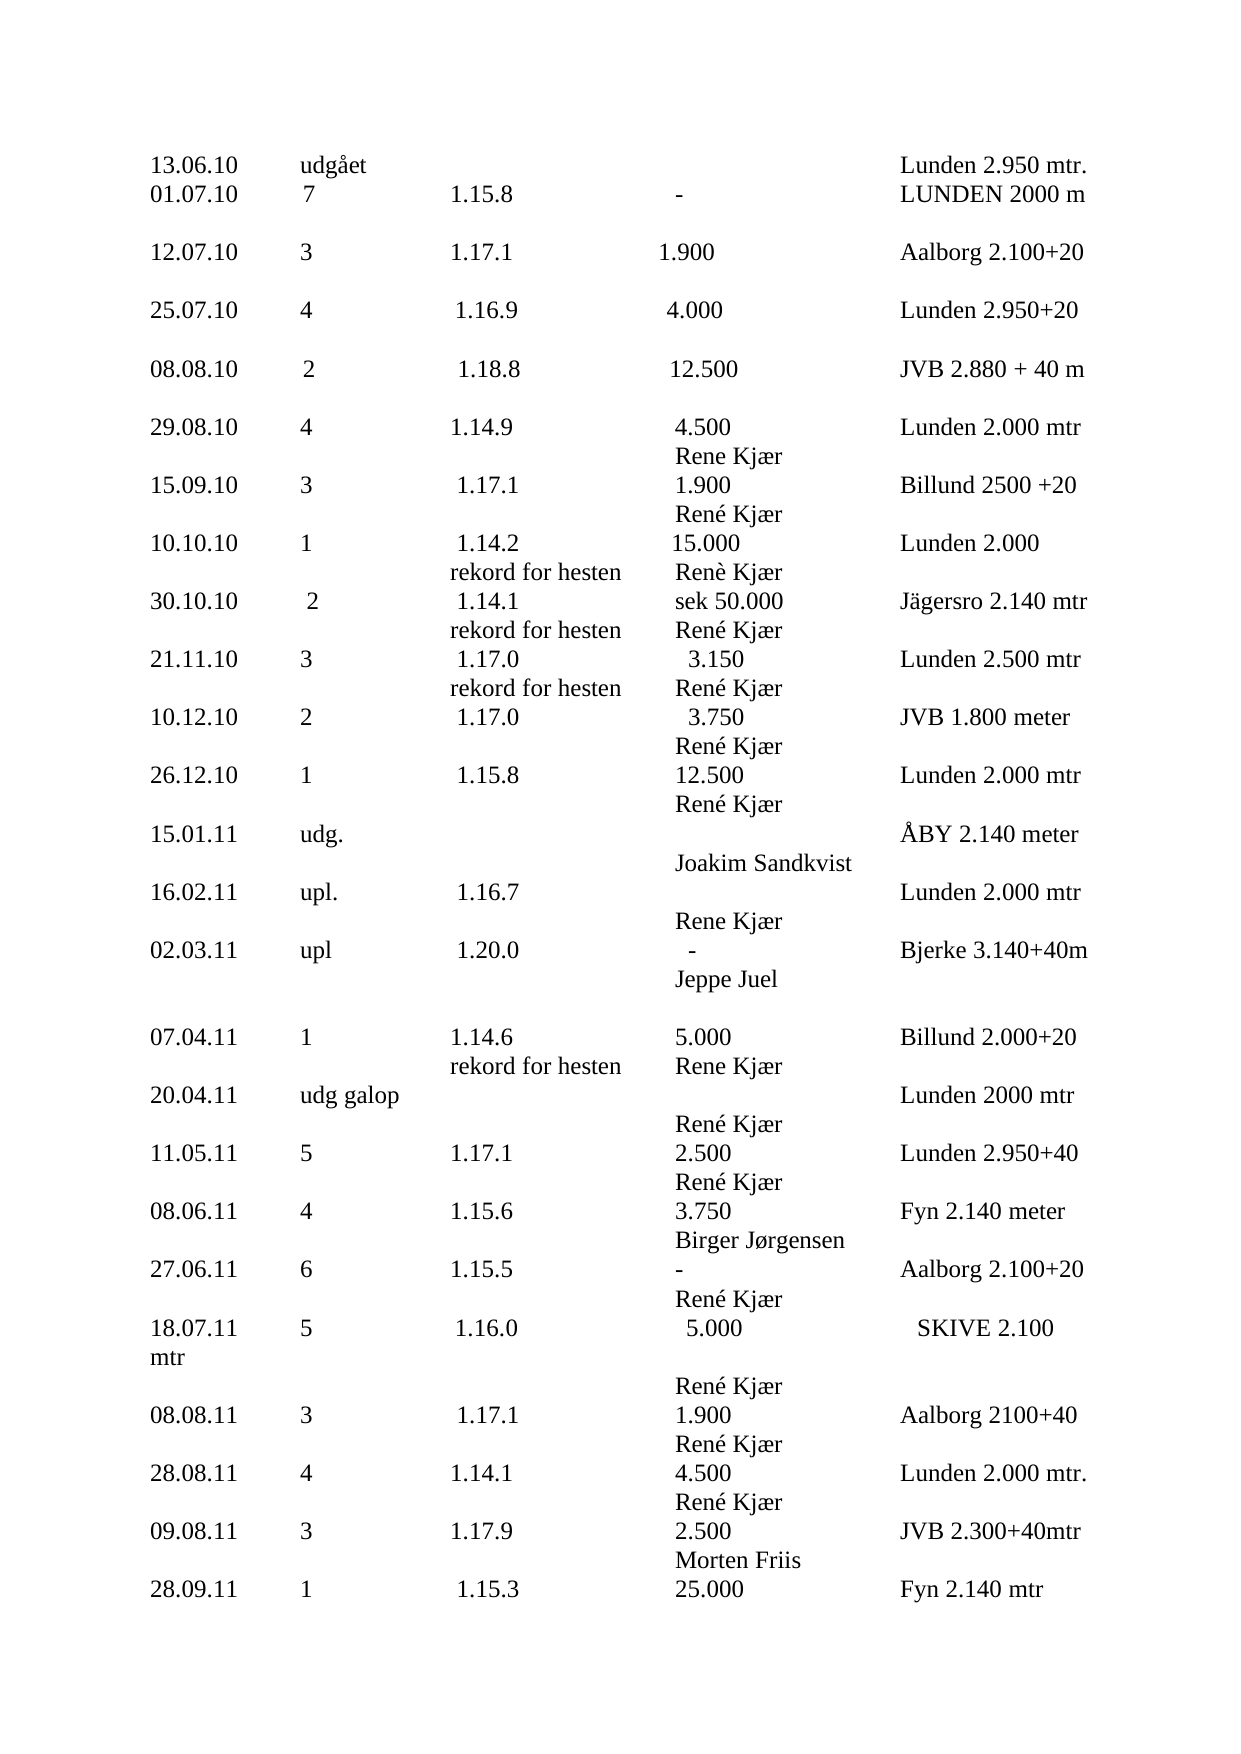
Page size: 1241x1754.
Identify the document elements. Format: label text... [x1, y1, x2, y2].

text 27.06.11 6 1.15.5 - Aalborg 2.100+20 [150, 1254, 1090, 1283]
text René Kjær [150, 1109, 1090, 1138]
text rekord for hesten Renè Kjær [150, 557, 1090, 586]
text 08.08.11 3 1.17.1 1.900 Aalborg 2100+40 [150, 1400, 1090, 1429]
text 08.08.10 2 1.18.8 12.500 JVB 2.880 + 40 m [150, 353, 1090, 382]
text Morten Friis [150, 1545, 1090, 1574]
text 18.07.11 5 1.16.0 5.000 SKIVE 2.100 mtr [150, 1312, 1090, 1371]
text 30.10.10 2 1.14.1 sek 50.000 Jägersro 2.140 mtr [150, 586, 1090, 615]
text 29.08.10 4 1.14.9 4.500 Lunden 2.000 mtr [150, 412, 1090, 441]
text 02.03.11 upl 1.20.0 - Bjerke 3.140+40m [150, 935, 1090, 964]
text 20.04.11 udg galop Lunden 2000 mtr [150, 1080, 1090, 1109]
text 15.09.10 3 1.17.1 1.900 Billund 2500 +20 [150, 470, 1090, 499]
text Joakim Sandkvist [150, 847, 1090, 877]
text René Kjær [150, 1429, 1090, 1458]
text rekord for hesten René Kjær [150, 673, 1090, 702]
text 26.12.10 1 1.15.8 12.500 Lunden 2.000 mtr [150, 760, 1090, 789]
text Rene Kjær [150, 906, 1090, 935]
text René Kjær [150, 1371, 1090, 1400]
text 10.12.10 2 1.17.0 3.750 JVB 1.800 meter [150, 702, 1090, 731]
text 21.11.10 3 1.17.0 3.150 Lunden 2.500 mtr [150, 644, 1090, 673]
text 28.09.11 1 1.15.3 25.000 Fyn 2.140 mtr [150, 1574, 1090, 1603]
text René Kjær [150, 731, 1090, 760]
text 11.05.11 5 1.17.1 2.500 Lunden 2.950+40 [150, 1138, 1090, 1167]
text René Kjær [150, 1283, 1090, 1312]
text Birger Jørgensen [150, 1225, 1090, 1254]
text Jeppe Juel [150, 964, 1090, 993]
text René Kjær [150, 1167, 1090, 1196]
text rekord for hesten René Kjær [150, 615, 1090, 644]
text 13.06.10 udgået Lunden 2.950 mtr. [150, 150, 1090, 179]
text 28.08.11 4 1.14.1 4.500 Lunden 2.000 mtr. [150, 1458, 1090, 1487]
text René Kjær [150, 1487, 1090, 1516]
text rekord for hesten Rene Kjær [150, 1051, 1090, 1080]
text 08.06.11 4 1.15.6 3.750 Fyn 2.140 meter [150, 1196, 1090, 1225]
text René Kjær [150, 499, 1090, 528]
text 09.08.11 3 1.17.9 2.500 JVB 2.300+40mtr [150, 1516, 1090, 1545]
text Rene Kjær [150, 441, 1090, 470]
text 07.04.11 1 1.14.6 5.000 Billund 2.000+20 [150, 1022, 1090, 1051]
text 16.02.11 upl. 1.16.7 Lunden 2.000 mtr [150, 877, 1090, 906]
text René Kjær [150, 789, 1090, 818]
text 15.01.11 udg. ÅBY 2.140 meter [150, 818, 1090, 847]
text 25.07.10 4 1.16.9 4.000 Lunden 2.950+20 [150, 295, 1090, 324]
text 12.07.10 3 1.17.1 1.900 Aalborg 2.100+20 [150, 237, 1090, 266]
text 01.07.10 7 1.15.8 - LUNDEN 2000 m [150, 179, 1090, 208]
text 10.10.10 1 1.14.2 15.000 Lunden 2.000 [150, 528, 1090, 557]
